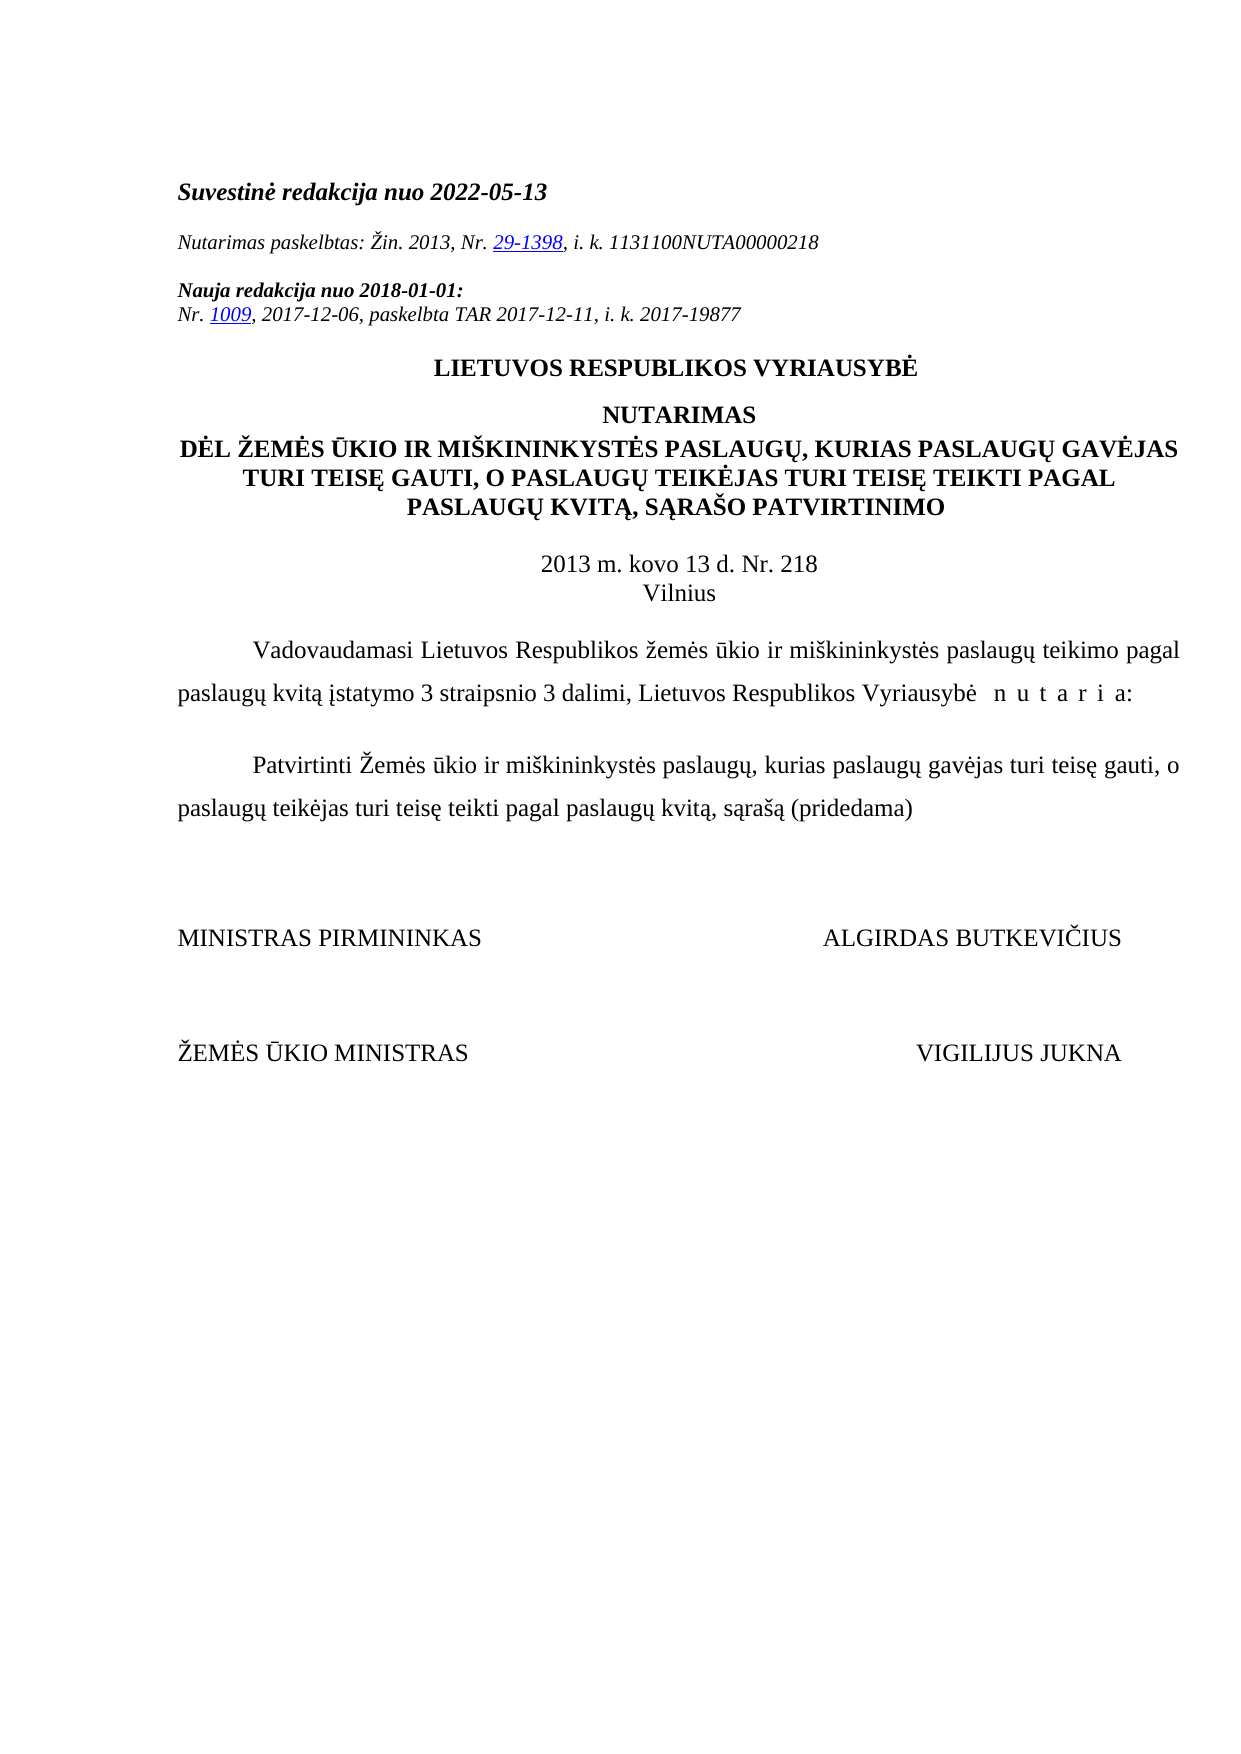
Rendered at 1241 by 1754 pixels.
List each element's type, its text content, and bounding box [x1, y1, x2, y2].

text 2013 m. kovo 13 d. Nr. 218 [177, 549, 1181, 578]
text Vilnius [177, 578, 1181, 607]
text Nauja redakcija nuo 2018-01-01: [177, 278, 1181, 302]
text Suvestinė redakcija nuo 2022-05-13 [177, 177, 1181, 206]
text Vadovaudamasi Lietuvos Respublikos žemės ūkio ir miškininkystės paslaugų teikimo pagal paslaugų kvitą įstatymo 3 straipsnio 3 dalimi, Lietuvos Respublikos Vyriausybė nutaria: [177, 635, 1181, 707]
text MINISTRAS PIRMININKAS ALGIRDAS BUTKEVIČIUS [177, 923, 1181, 952]
text Nr. 1009, 2017-12-06, paskelbta TAR 2017-12-11, i. k. 2017-19877 [177, 302, 1181, 326]
text Patvirtinti Žemės ūkio ir miškininkystės paslaugų, kurias paslaugų gavėjas turi teisę gauti, o paslaugų teikėjas turi teisę teikti pagal paslaugų kvitą, sąrašą (pridedama) [177, 750, 1181, 822]
text Nutarimas paskelbtas: Žin. 2013, Nr. 29-1398, i. k. 1131100NUTA00000218 [177, 230, 1181, 254]
text LIETUVOS RESPUBLIKOS VYRIAUSYBĖ [177, 353, 1181, 381]
text Dėl ŽEMĖS ŪKIO IR MIŠKININKYSTĖS PASLAUGŲ, KURIAS PASLAUGŲ GAVĖJAS TURI TEISĘ GAUTI, O PASLAUGŲ TEIKĖJAS TURI TEISĘ TEIKTI PAGAL PASLAUGŲ KVITĄ, SĄRAŠO PATVIRTINIMO [177, 434, 1181, 520]
text ŽEMĖS ŪKIO MINISTRAS VIGILIJUS JUKNA [177, 1038, 1181, 1067]
text nutarimas [177, 401, 1181, 429]
